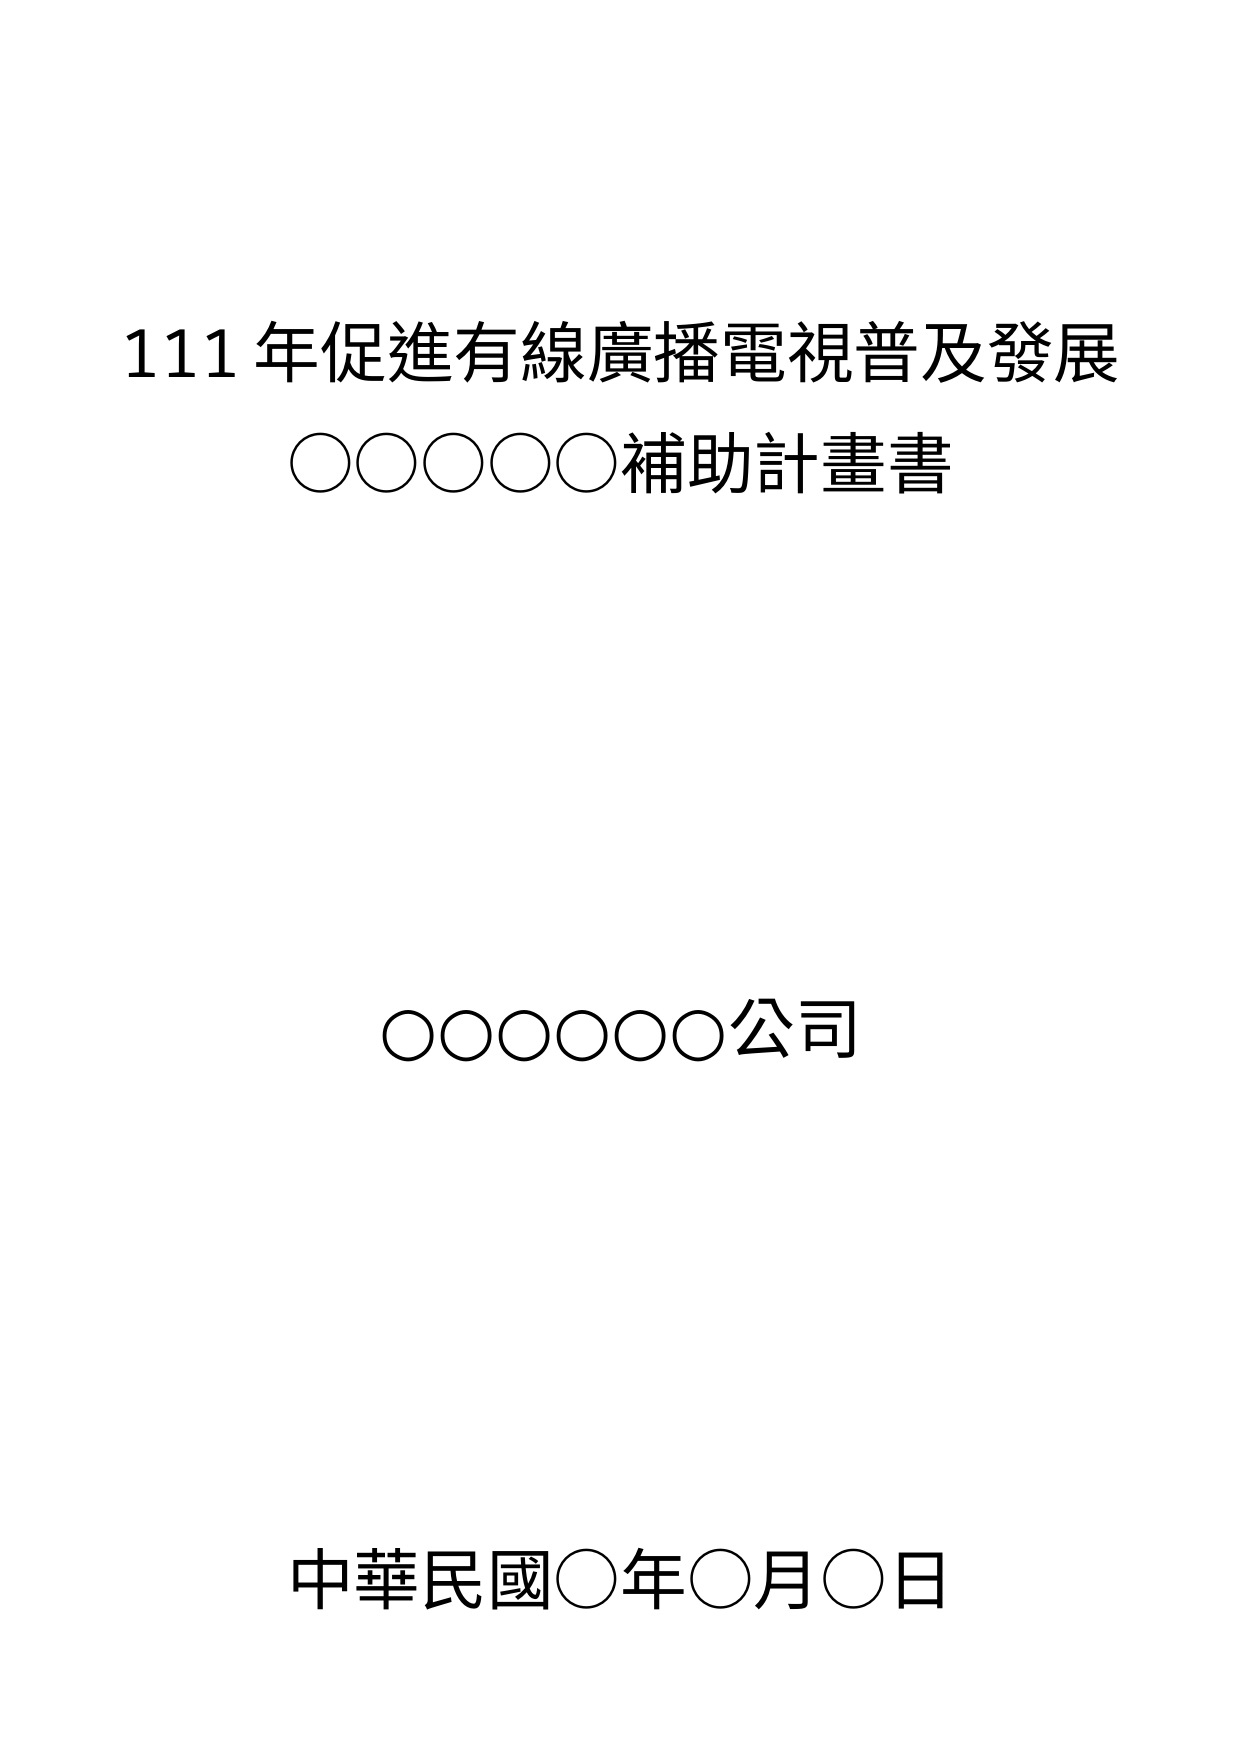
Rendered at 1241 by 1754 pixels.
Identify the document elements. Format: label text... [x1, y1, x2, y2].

text ○○○○○○公司 [118, 976, 1122, 1073]
text 中華民國○年○月○日 [118, 1527, 1122, 1624]
text 111年促進有線廣播電視普及發展○○○○○補助計畫書 [118, 300, 1122, 508]
